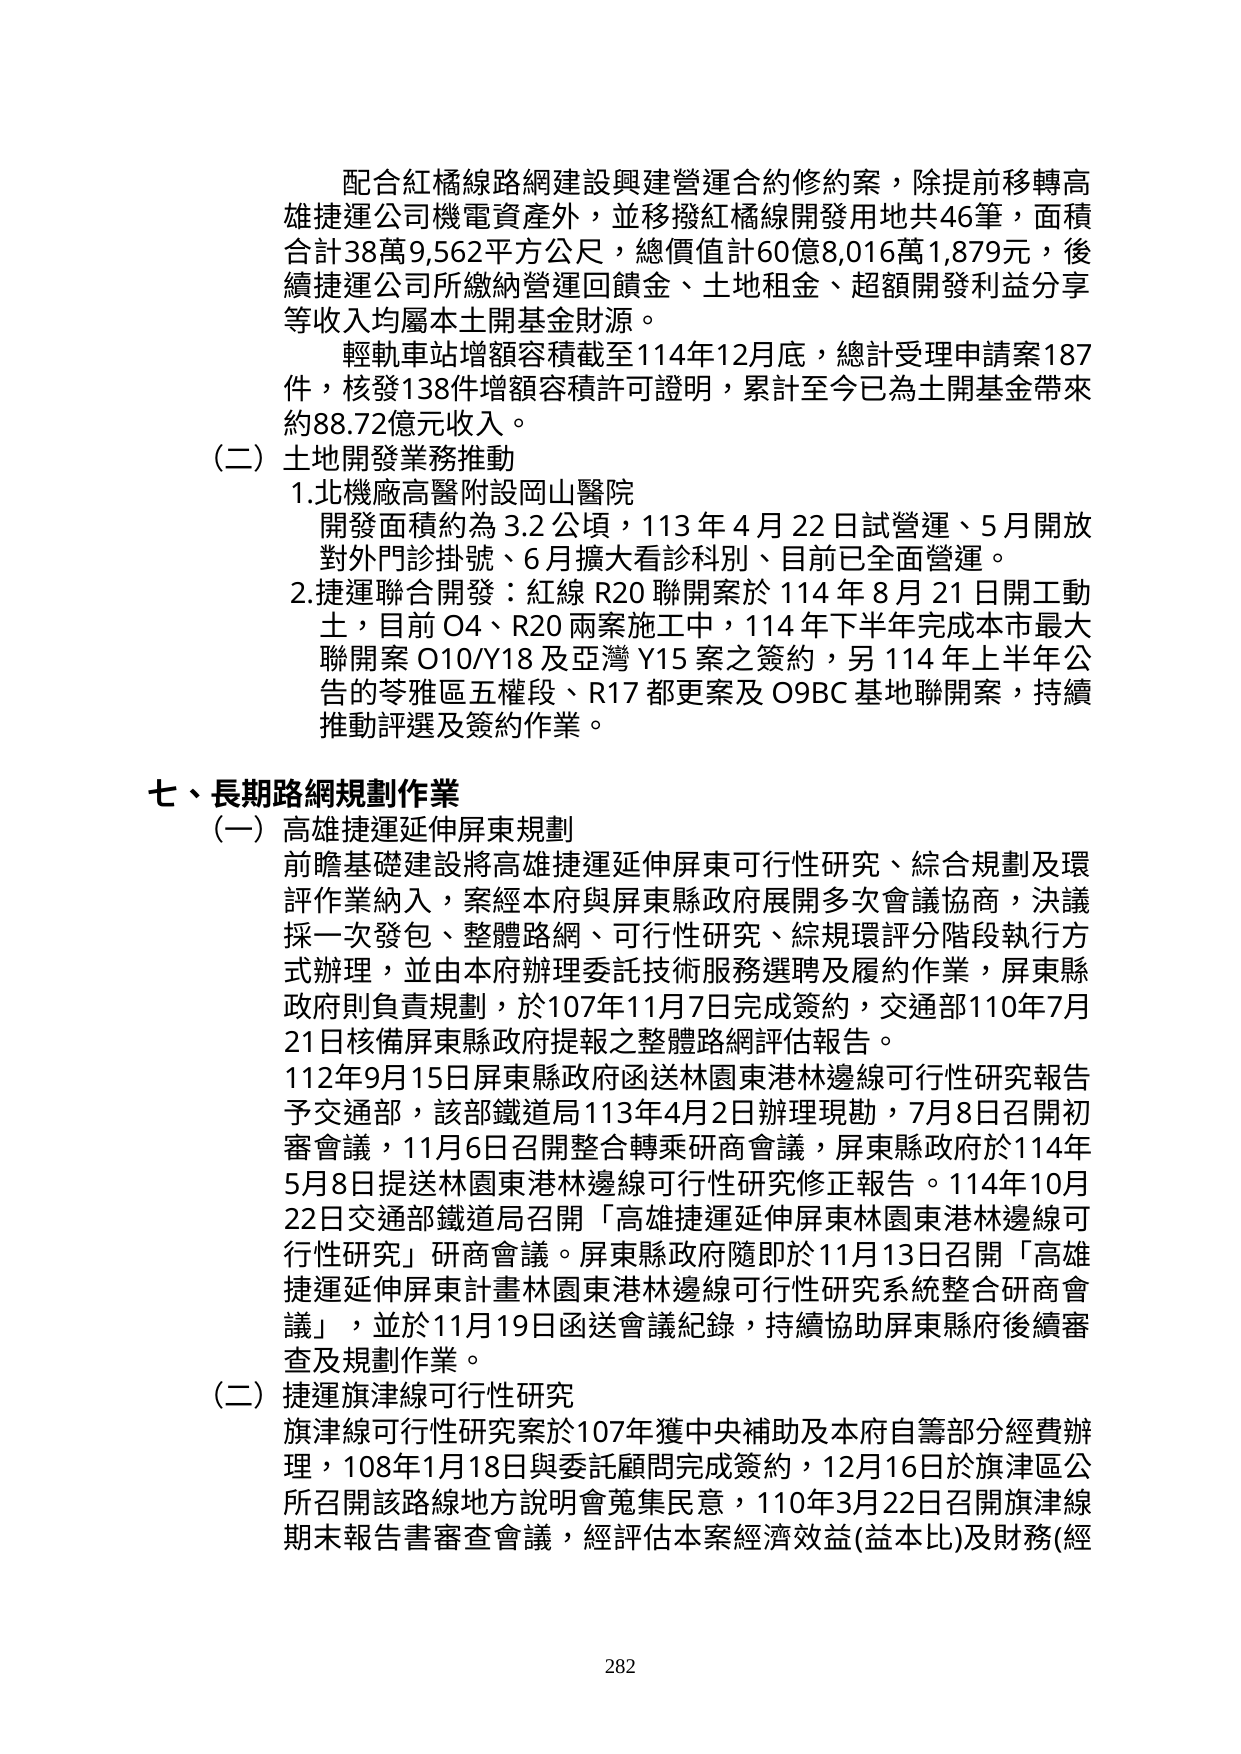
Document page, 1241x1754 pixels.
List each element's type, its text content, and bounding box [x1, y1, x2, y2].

text 1.北機廠高醫附設岡山醫院 [289, 476, 1092, 510]
text （一）高雄捷運延伸屏東規劃 [195, 812, 1092, 847]
text 旗津線可行性研究案於107年獲中央補助及本府自籌部分經費辦理，108年1月18日與委託顧問完成簽約，12月16日於旗津區公所召開該路線地方說明會蒐集民意，110年3月22日召開旗津線期末報告書審查會議，經評估本案經濟效益(益本比)及財務(經 [283, 1414, 1092, 1556]
text 輕軌車站增額容積截至114年12月底，總計受理申請案187件，核發138件增額容積許可證明，累計至今已為土開基金帶來約88.72億元收入。 [283, 338, 1092, 441]
text 2.捷運聯合開發：紅線R20聯開案於114年8月21日開工動土，目前O4、R20兩案施工中，114年下半年完成本市最大聯開案O10/Y18及亞灣Y15案之簽約，另114年上半年公告的苓雅區五權段、R17都更案及O9BC基地聯開案，持續推動評選及簽約作業。 [289, 576, 1092, 743]
text 前瞻基礎建設將高雄捷運延伸屏東可行性研究、綜合規劃及環評作業納入，案經本府與屏東縣政府展開多次會議協商，決議採一次發包、整體路網、可行性研究、綜規環評分階段執行方式辦理，並由本府辦理委託技術服務選聘及履約作業，屏東縣政府則負責規劃，於107年11月7日完成簽約，交通部110年7月21日核備屏東縣政府提報之整體路網評估報告。 [283, 847, 1092, 1060]
text （二）土地開發業務推動 [195, 441, 1092, 476]
text 配合紅橘線路網建設興建營運合約修約案，除提前移轉高雄捷運公司機電資產外，並移撥紅橘線開發用地共46筆，面積合計38萬9,562平方公尺，總價值計60億8,016萬1,879元，後續捷運公司所繳納營運回饋金、土地租金、超額開發利益分享等收入均屬本土開基金財源。 [283, 166, 1092, 338]
text （二）捷運旗津線可行性研究 [195, 1378, 1092, 1414]
text 開發面積約為3.2公頃，113年4月22日試營運、5月開放對外門診掛號、6月擴大看診科別、目前已全面營運。 [319, 510, 1092, 576]
text 112年9月15日屏東縣政府函送林園東港林邊線可行性研究報告予交通部，該部鐵道局113年4月2日辦理現勘，7月8日召開初審會議，11月6日召開整合轉乘研商會議，屏東縣政府於114年5月8日提送林園東港林邊線可行性研究修正報告。114年10月22日交通部鐵道局召開「高雄捷運延伸屏東林園東港林邊線可行性研究」研商會議。屏東縣政府隨即於11月13日召開「高雄捷運延伸屏東計畫林園東港林邊線可行性研究系統整合研商會議」，並於11月19日函送會議紀錄，持續協助屏東縣府後續審查及規劃作業。 [283, 1060, 1092, 1378]
text 七、長期路網規劃作業 [148, 778, 1092, 812]
